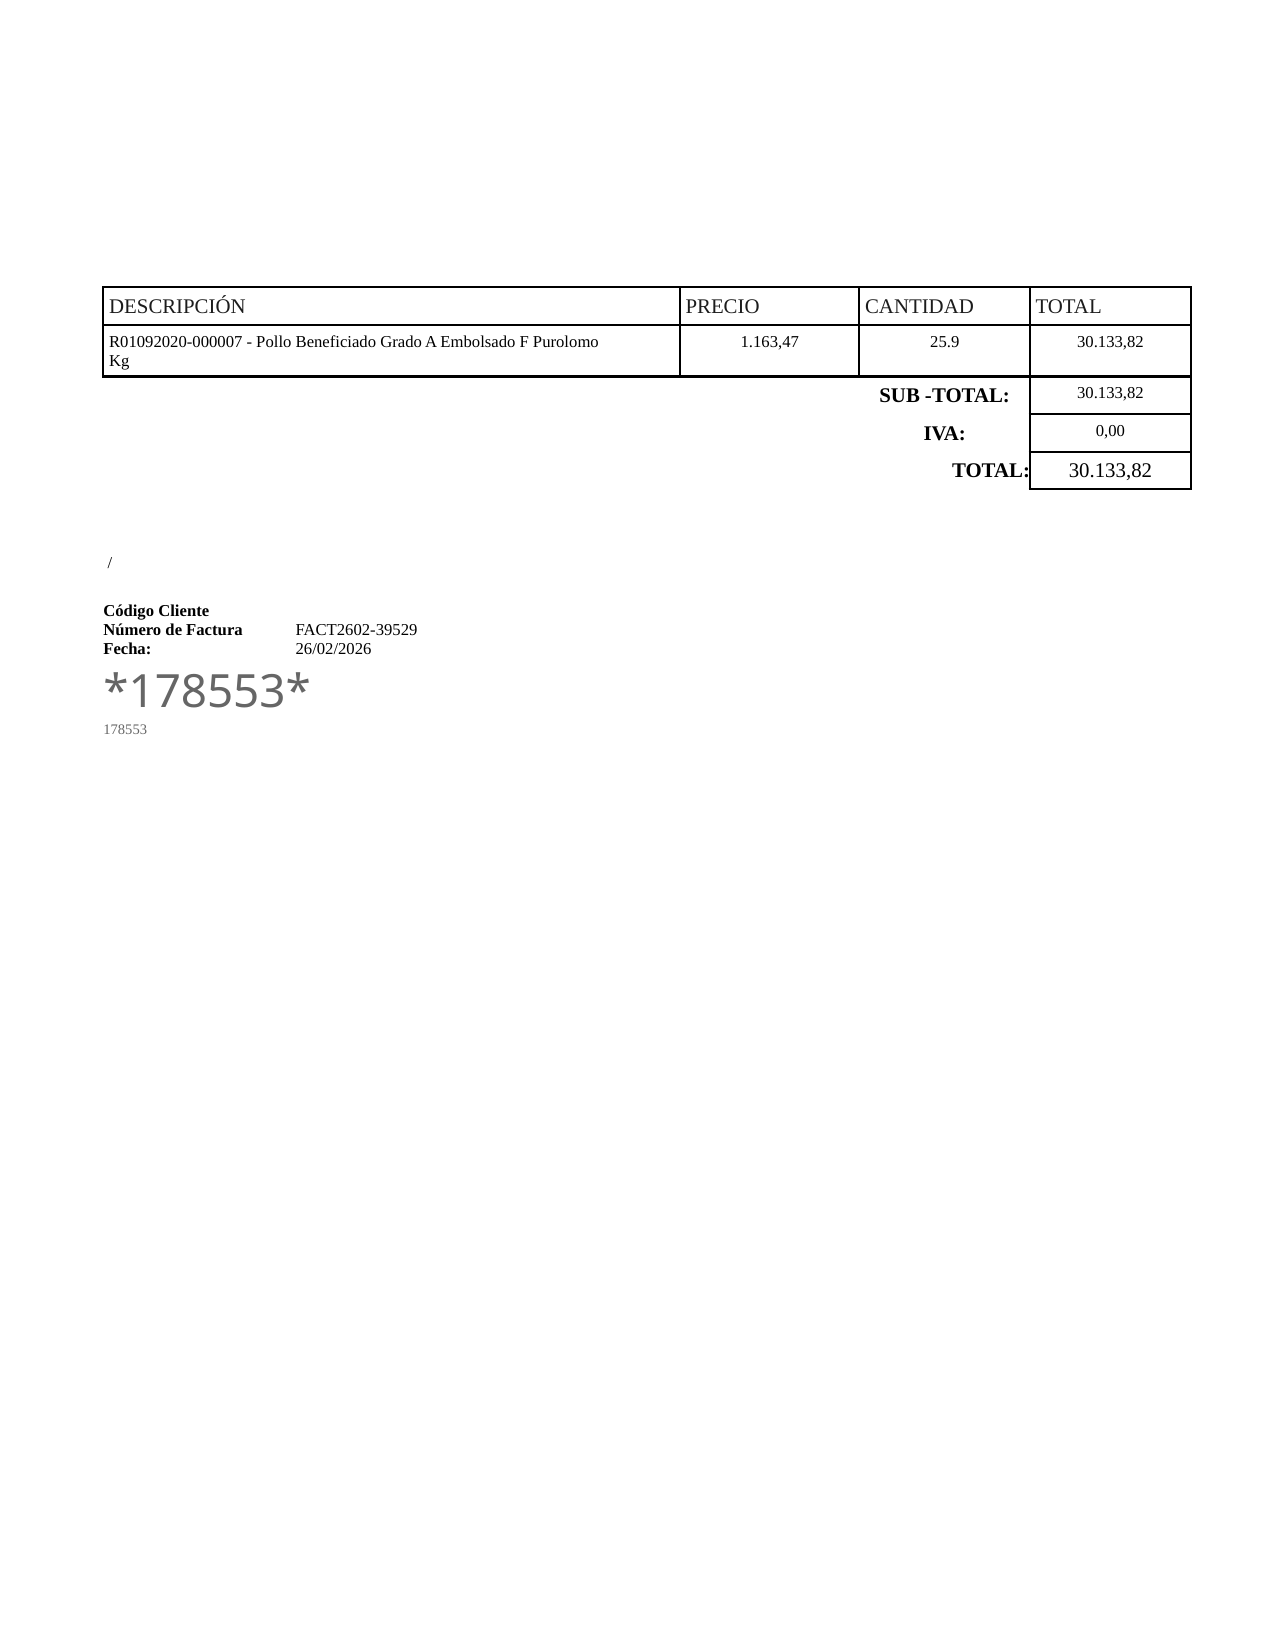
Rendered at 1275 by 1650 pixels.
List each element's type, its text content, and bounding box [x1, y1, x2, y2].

table_cell SUB -TOTAL: [859, 378, 1029, 413]
table_header [295, 601, 517, 620]
table_header [103, 490, 858, 514]
table_header PRECIO [681, 288, 858, 323]
table_header CANTIDAD [860, 288, 1029, 323]
table_cell [103, 534, 858, 553]
table_cell TOTAL: [859, 451, 1029, 488]
table_header Código Cliente [103, 601, 295, 620]
text *178553* [103, 658, 1137, 721]
table_cell [103, 378, 859, 488]
table_cell R01092020-000007 - Pollo Beneficiado Grado A Embolsado F Purolomo Kg [104, 326, 679, 375]
table_cell 1.163,47 [681, 326, 858, 375]
table_cell Fecha: [103, 639, 295, 658]
table_cell [103, 514, 858, 533]
table_header DESCRIPCIÓN [104, 288, 679, 323]
table_cell 25.9 [860, 326, 1029, 375]
table_cell 30.133,82 [1031, 326, 1190, 375]
table_header TOTAL [1031, 288, 1190, 323]
table_cell 0,00 [1031, 415, 1190, 451]
table_cell Número de Factura [103, 620, 295, 639]
table_cell 26/02/2026 [295, 639, 517, 658]
table_cell FACT2602-39529 [295, 620, 517, 639]
table_cell IVA: [859, 413, 1029, 451]
table_cell / [103, 553, 858, 572]
table_cell 30.133,82 [1031, 453, 1190, 488]
table_cell 30.133,82 [1031, 378, 1190, 413]
text 178553 [103, 721, 1137, 737]
